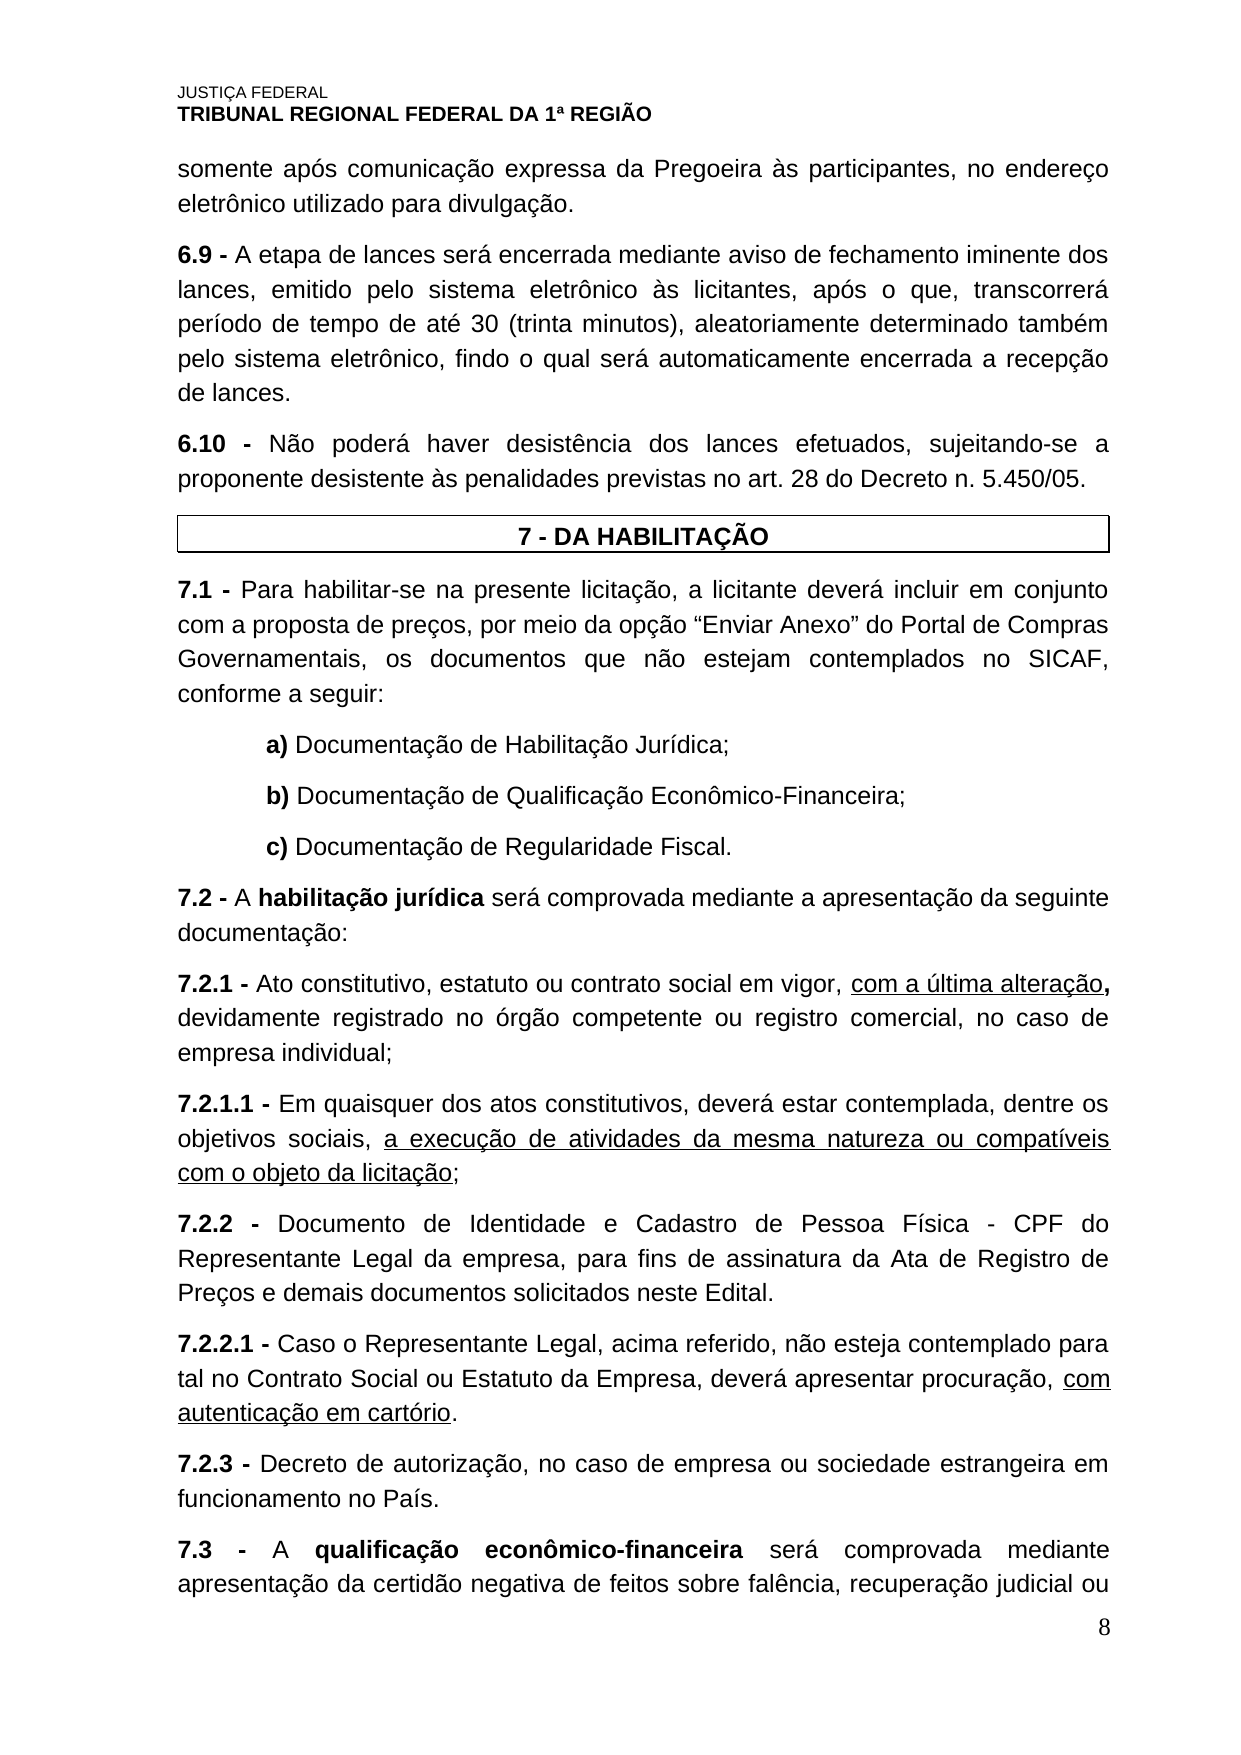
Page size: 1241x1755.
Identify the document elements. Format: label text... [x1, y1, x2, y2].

text 7 - DA HABILITAÇÃO [178, 516, 1108, 551]
text a) Documentação de Habilitação Jurídica; [177, 730, 308, 759]
text a) Documentação de Habilitação Jurídica; [985, 730, 1110, 759]
text b) Documentação de Qualificação Econômico-Financeira; [177, 781, 308, 810]
text b) Documentação de Qualificação Econômico-Financeira; [985, 781, 1110, 810]
text c) Documentação de Regularidade Fiscal. [177, 832, 308, 861]
text 7.2.1 - Ato constitutivo, estatuto ou contrato social em vigor, com a última alteração, devidamente registrado no órgão competente ou registro comercial, no caso de empresa individual; [985, 969, 1110, 1067]
text somente após comunicação expressa da Pregoeira às participantes, no endereço eletrônico utilizado para divulgação. [177, 154, 1110, 218]
text 7.2.1.1 - Em quaisquer dos atos constitutivos, deverá estar contemplada, dentre os objetivos sociais, a execução de atividades da mesma natureza ou compatíveis com o objeto da licitação; [985, 1150, 1110, 1187]
text 7.2.3 - Decreto de autorização, no caso de empresa ou sociedade estrangeira em funcionamento no País. [177, 1449, 1110, 1513]
list 7.3 - A qualificação econômico-financeira será comprovada mediante apresentação da certidão negativa de feitos sobre falência, recuperação judicial ou [177, 1535, 1110, 1598]
text 7.2.1.1 - Em quaisquer dos atos constitutivos, deverá estar contemplada, dentre os objetivos sociais, a execução de atividades da mesma natureza ou compatíveis com o objeto da licitação; [985, 1089, 1110, 1149]
text 6.10 - Não poderá haver desistência dos lances efetuados, sujeitando-se a proponente desistente às penalidades previstas no art. 28 do Decreto n. 5.450/05. [177, 429, 1110, 492]
text 7.2.2 - Documento de Identidade e Cadastro de Pessoa Física - CPF do Representante Legal da empresa, para fins de assinatura da Ata de Registro de Preços e demais documentos solicitados neste Edital. [177, 1209, 308, 1307]
text c) Documentação de Regularidade Fiscal. [985, 832, 1110, 861]
text 7.2 - A habilitação jurídica será comprovada mediante a apresentação da seguinte documentação: [985, 883, 1110, 947]
text 7.2.1 - Ato constitutivo, estatuto ou contrato social em vigor, com a última alteração, devidamente registrado no órgão competente ou registro comercial, no caso de empresa individual; [177, 969, 308, 1067]
text 7.2.1.1 - Em quaisquer dos atos constitutivos, deverá estar contemplada, dentre os objetivos sociais, a execução de atividades da mesma natureza ou compatíveis com o objeto da licitação; [177, 1089, 308, 1183]
text 7.1 - Para habilitar-se na presente licitação, a licitante deverá incluir em conjunto com a proposta de preços, por meio da opção “Enviar Anexo” do Portal de Compras Governamentais, os documentos que não estejam contemplados no SICAF, conforme a seguir: [177, 575, 1110, 707]
text 7.2 - A habilitação jurídica será comprovada mediante a apresentação da seguinte documentação: [177, 883, 308, 947]
text 7.2.2 - Documento de Identidade e Cadastro de Pessoa Física - CPF do Representante Legal da empresa, para fins de assinatura da Ata de Registro de Preços e demais documentos solicitados neste Edital. [985, 1209, 1110, 1307]
text 7.2.2.1 - Caso o Representante Legal, acima referido, não esteja contemplado para tal no Contrato Social ou Estatuto da Empresa, deverá apresentar procuração, com autenticação em cartório. [177, 1329, 1110, 1427]
text 6.9 - A etapa de lances será encerrada mediante aviso de fechamento iminente dos lances, emitido pelo sistema eletrônico às licitantes, após o que, transcorrerá período de tempo de até 30 (trinta minutos), aleatoriamente determinado também pelo sistema eletrônico, findo o qual será automaticamente encerrada a recepção de lances. [177, 240, 1110, 407]
